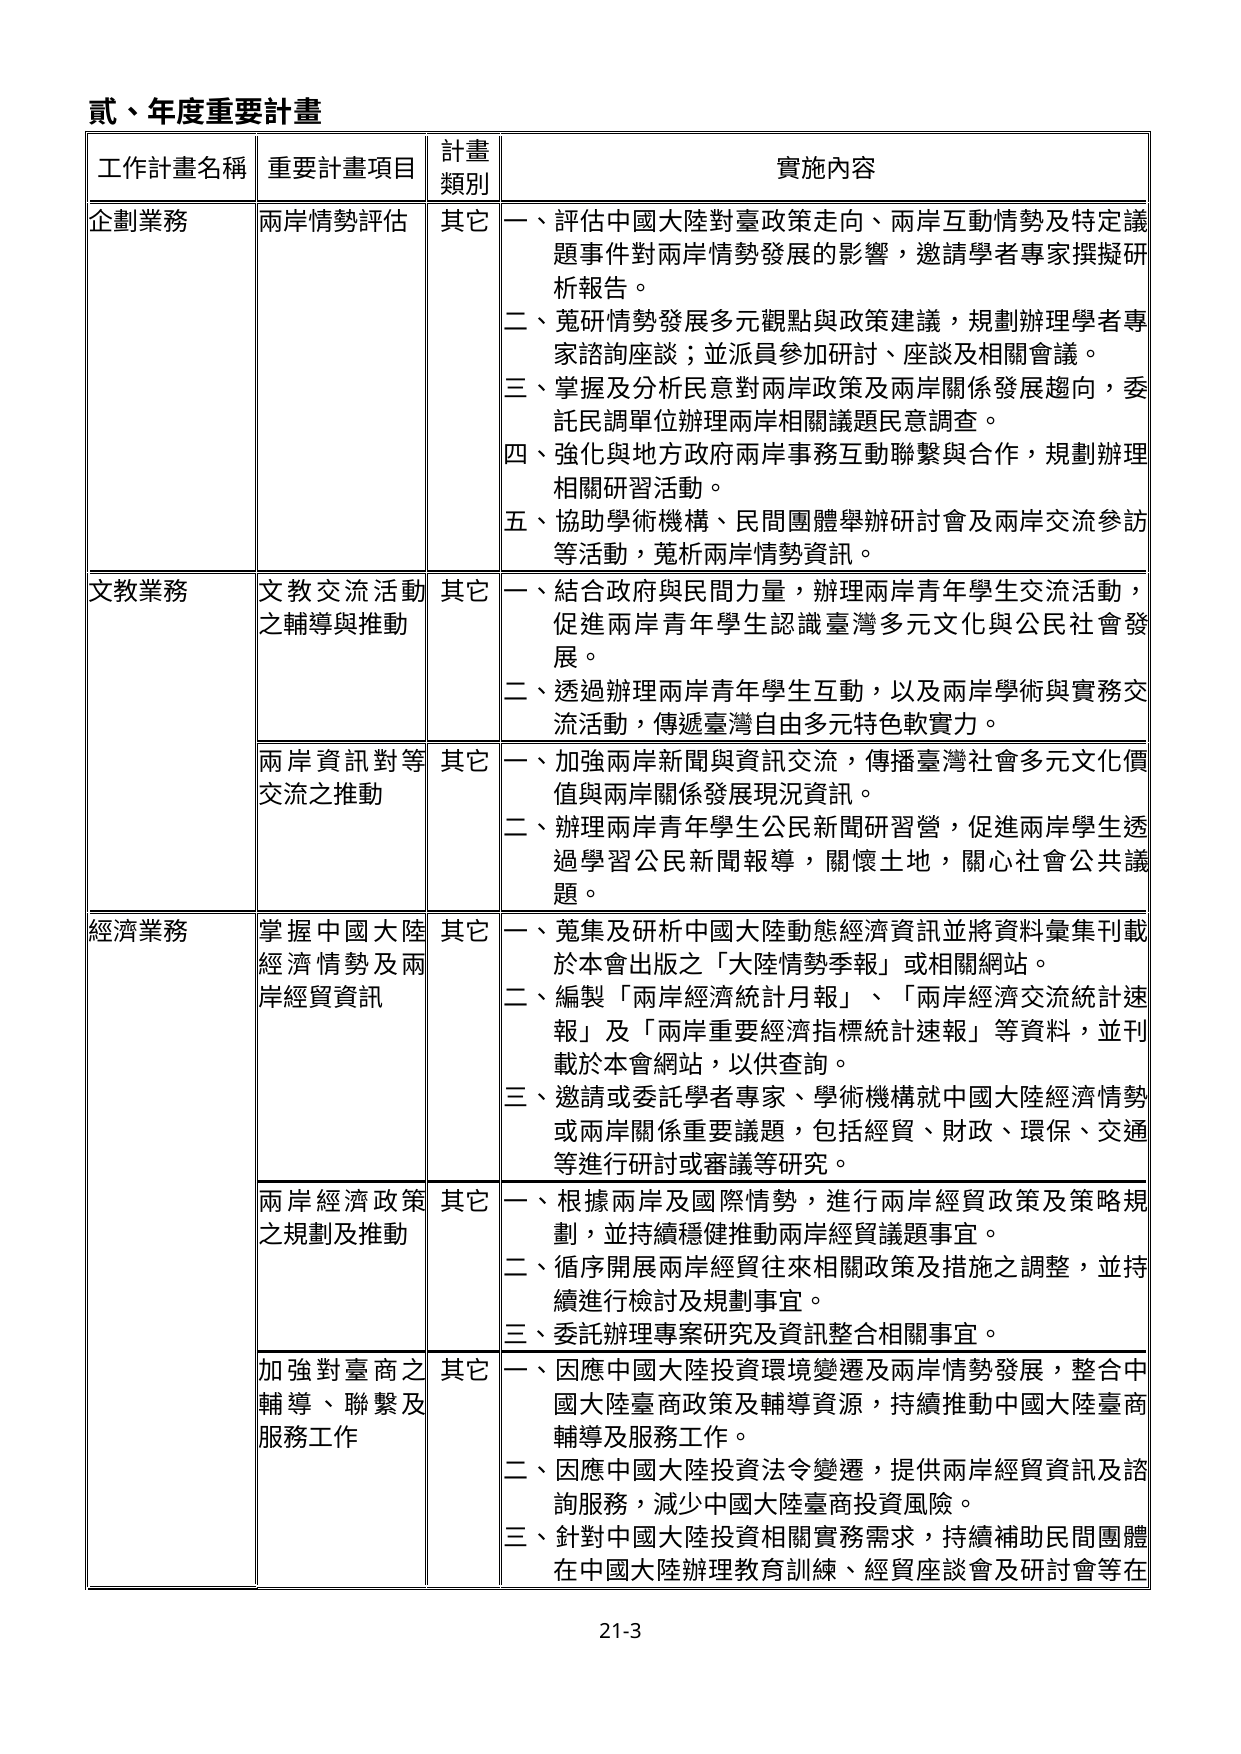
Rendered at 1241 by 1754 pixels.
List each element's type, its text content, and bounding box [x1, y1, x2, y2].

table_header 計畫類別 [427, 134, 501, 200]
table_cell 兩岸資訊對等交流之推動 [258, 744, 425, 910]
table_cell 其它 [427, 1353, 501, 1586]
table_cell 一、加強兩岸新聞與資訊交流，傳播臺灣社會多元文化價值與兩岸關係發展現況資訊。 二、辦理兩岸青年學生公民新聞研習營，促進兩岸學生透過學習公民新聞報導，關懷土地，關心社會公共議題。 [502, 740, 1148, 910]
table_cell 其它 [428, 204, 499, 570]
table_cell 企劃業務 [88, 200, 255, 570]
table_header 重要計畫項目 [256, 134, 427, 200]
text 貳、年度重要計畫 [89, 89, 1152, 131]
table_cell 其它 [428, 1183, 499, 1350]
table_cell 其它 [428, 744, 499, 910]
table_header 工作計畫名稱 [88, 134, 256, 200]
table_header 實施內容 [501, 134, 1148, 200]
table_cell 掌握中國大陸經濟情勢及兩岸經貿資訊 [258, 914, 425, 1180]
table_cell 文教交流活動之輔導與推動 [258, 574, 425, 740]
table_cell 一、因應中國大陸投資環境變遷及兩岸情勢發展，整合中國大陸臺商政策及輔導資源，持續推動中國大陸臺商輔導及服務工作。 二、因應中國大陸投資法令變遷，提供兩岸經貿資訊及諮詢服務，減少中國大陸臺商投資風險。 三、針對中國大陸投資相關實務需求，持續補助民間團體在中國大陸辦理教育訓練、經貿座談會及研討會等在 [501, 1350, 1148, 1586]
table_cell 文教業務 [88, 570, 255, 910]
table_cell 一、評估中國大陸對臺政策走向、兩岸互動情勢及特定議題事件對兩岸情勢發展的影響，邀請學者專家撰擬研析報告。 二、蒐研情勢發展多元觀點與政策建議，規劃辦理學者專家諮詢座談；並派員參加研討、座談及相關會議。 三、掌握及分析民意對兩岸政策及兩岸關係發展趨向，委託民調單位辦理兩岸相關議題民意調查。 四、強化與地方政府兩岸事務互動聯繫與合作，規劃辦理相關研習活動。 五、協助學術機構、民間團體舉辦研討會及兩岸交流參訪等活動，蒐析兩岸情勢資訊。 [502, 200, 1148, 570]
table_cell 其它 [428, 914, 499, 1180]
table_cell 加強對臺商之輔導、聯繫及服務工作 [256, 1353, 427, 1586]
table_cell 經濟業務 [88, 910, 256, 1586]
table_cell 兩岸經濟政策之規劃及推動 [258, 1183, 425, 1350]
table_cell 一、蒐集及研析中國大陸動態經濟資訊並將資料彙集刊載於本會出版之「大陸情勢季報」或相關網站。 二、編製「兩岸經濟統計月報」、「兩岸經濟交流統計速報」及「兩岸重要經濟指標統計速報」等資料，並刊載於本會網站，以供查詢。 三、邀請或委託學者專家、學術機構就中國大陸經濟情勢或兩岸關係重要議題，包括經貿、財政、環保、交通等進行研討或審議等研究。 [502, 910, 1148, 1180]
table_cell 一、結合政府與民間力量，辦理兩岸青年學生交流活動，促進兩岸青年學生認識臺灣多元文化與公民社會發展。 二、透過辦理兩岸青年學生互動，以及兩岸學術與實務交流活動，傳遞臺灣自由多元特色軟實力。 [502, 570, 1148, 740]
table_cell 一、根據兩岸及國際情勢，進行兩岸經貿政策及策略規劃，並持續穩健推動兩岸經貿議題事宜。 二、循序開展兩岸經貿往來相關政策及措施之調整，並持續進行檢討及規劃事宜。 三、委託辦理專案研究及資訊整合相關事宜。 [502, 1180, 1148, 1350]
table_cell 兩岸情勢評估 [258, 204, 425, 570]
table_cell 其它 [428, 574, 499, 740]
